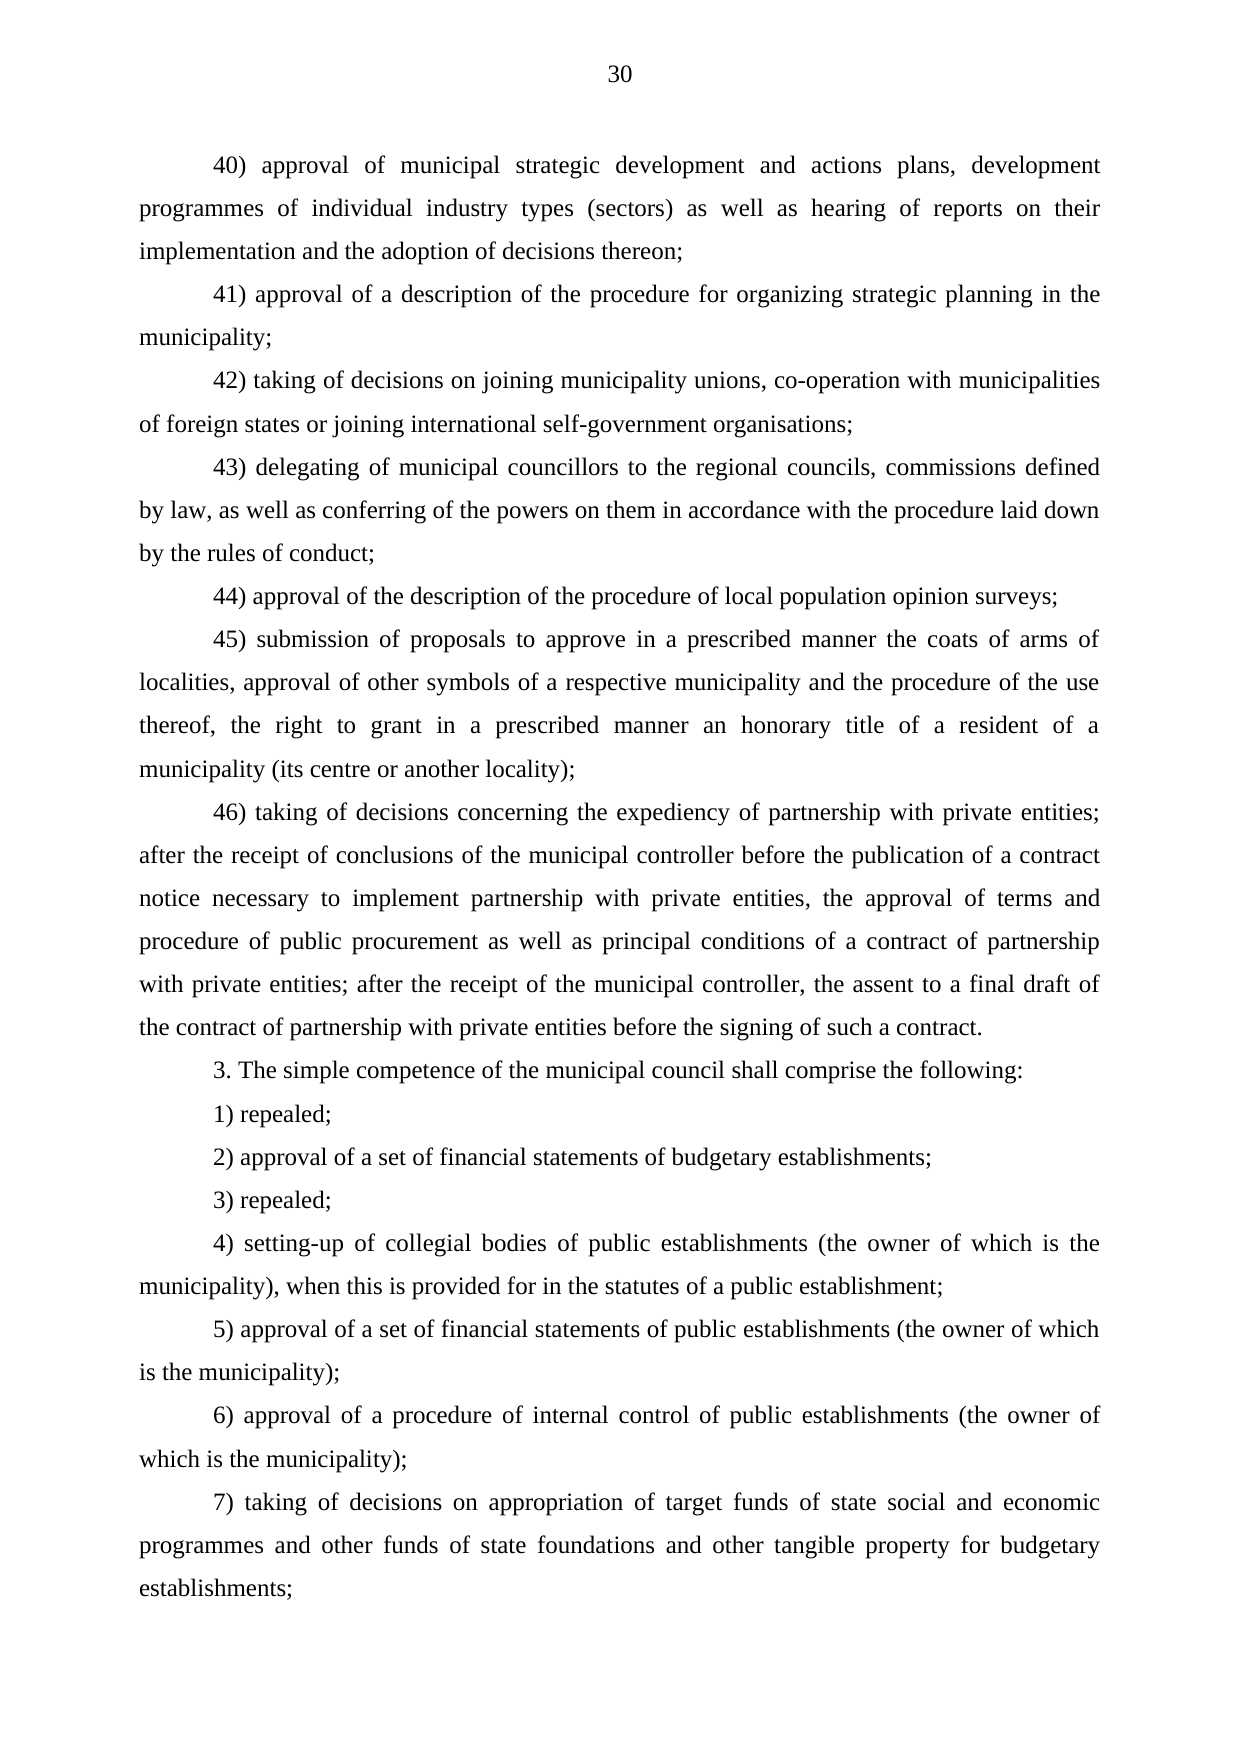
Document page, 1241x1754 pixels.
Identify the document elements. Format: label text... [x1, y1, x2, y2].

text 3) repealed; [139, 1185, 1101, 1214]
text 1) repealed; [139, 1099, 1101, 1127]
text 41) approval of a description of the procedure for organizing strategic planning in the municipality; [139, 279, 1101, 351]
text 5) approval of a set of financial statements of public establishments (the owner of which is the municipality); [139, 1314, 1101, 1386]
text 7) taking of decisions on appropriation of target funds of state social and economic programmes and other funds of state foundations and other tangible property for budgetary establishments; [139, 1487, 1101, 1602]
text 3. The simple competence of the municipal council shall comprise the following: [139, 1056, 1101, 1084]
text 45) submission of proposals to approve in a prescribed manner the coats of arms of localities, approval of other symbols of a respective municipality and the procedure of the use thereof, the right to grant in a prescribed manner an honorary title of a resident of a municipality (its centre or another locality); [139, 624, 1101, 782]
text 42) taking of decisions on joining municipality unions, co-operation with municipalities of foreign states or joining international self-government organisations; [139, 366, 1101, 437]
text 6) approval of a procedure of internal control of public establishments (the owner of which is the municipality); [139, 1401, 1101, 1472]
text 44) approval of the description of the procedure of local population opinion surveys; [139, 581, 1101, 610]
text 2) approval of a set of financial statements of budgetary establishments; [139, 1142, 1101, 1171]
text 4) setting-up of collegial bodies of public establishments (the owner of which is the municipality), when this is provided for in the statutes of a public establishment; [139, 1228, 1101, 1300]
text 43) delegating of municipal councillors to the regional councils, commissions defined by law, as well as conferring of the powers on them in accordance with the procedure laid down by the rules of conduct; [139, 452, 1101, 567]
text 46) taking of decisions concerning the expediency of partnership with private entities; after the receipt of conclusions of the municipal controller before the publication of a contract notice necessary to implement partnership with private entities, the approval of terms and procedure of public procurement as well as principal conditions of a contract of partnership with private entities; after the receipt of the municipal controller, the assent to a final draft of the contract of partnership with private entities before the signing of such a contract. [139, 797, 1101, 1041]
text 40) approval of municipal strategic development and actions plans, development programmes of individual industry types (sectors) as well as hearing of reports on their implementation and the adoption of decisions thereon; [139, 150, 1101, 265]
